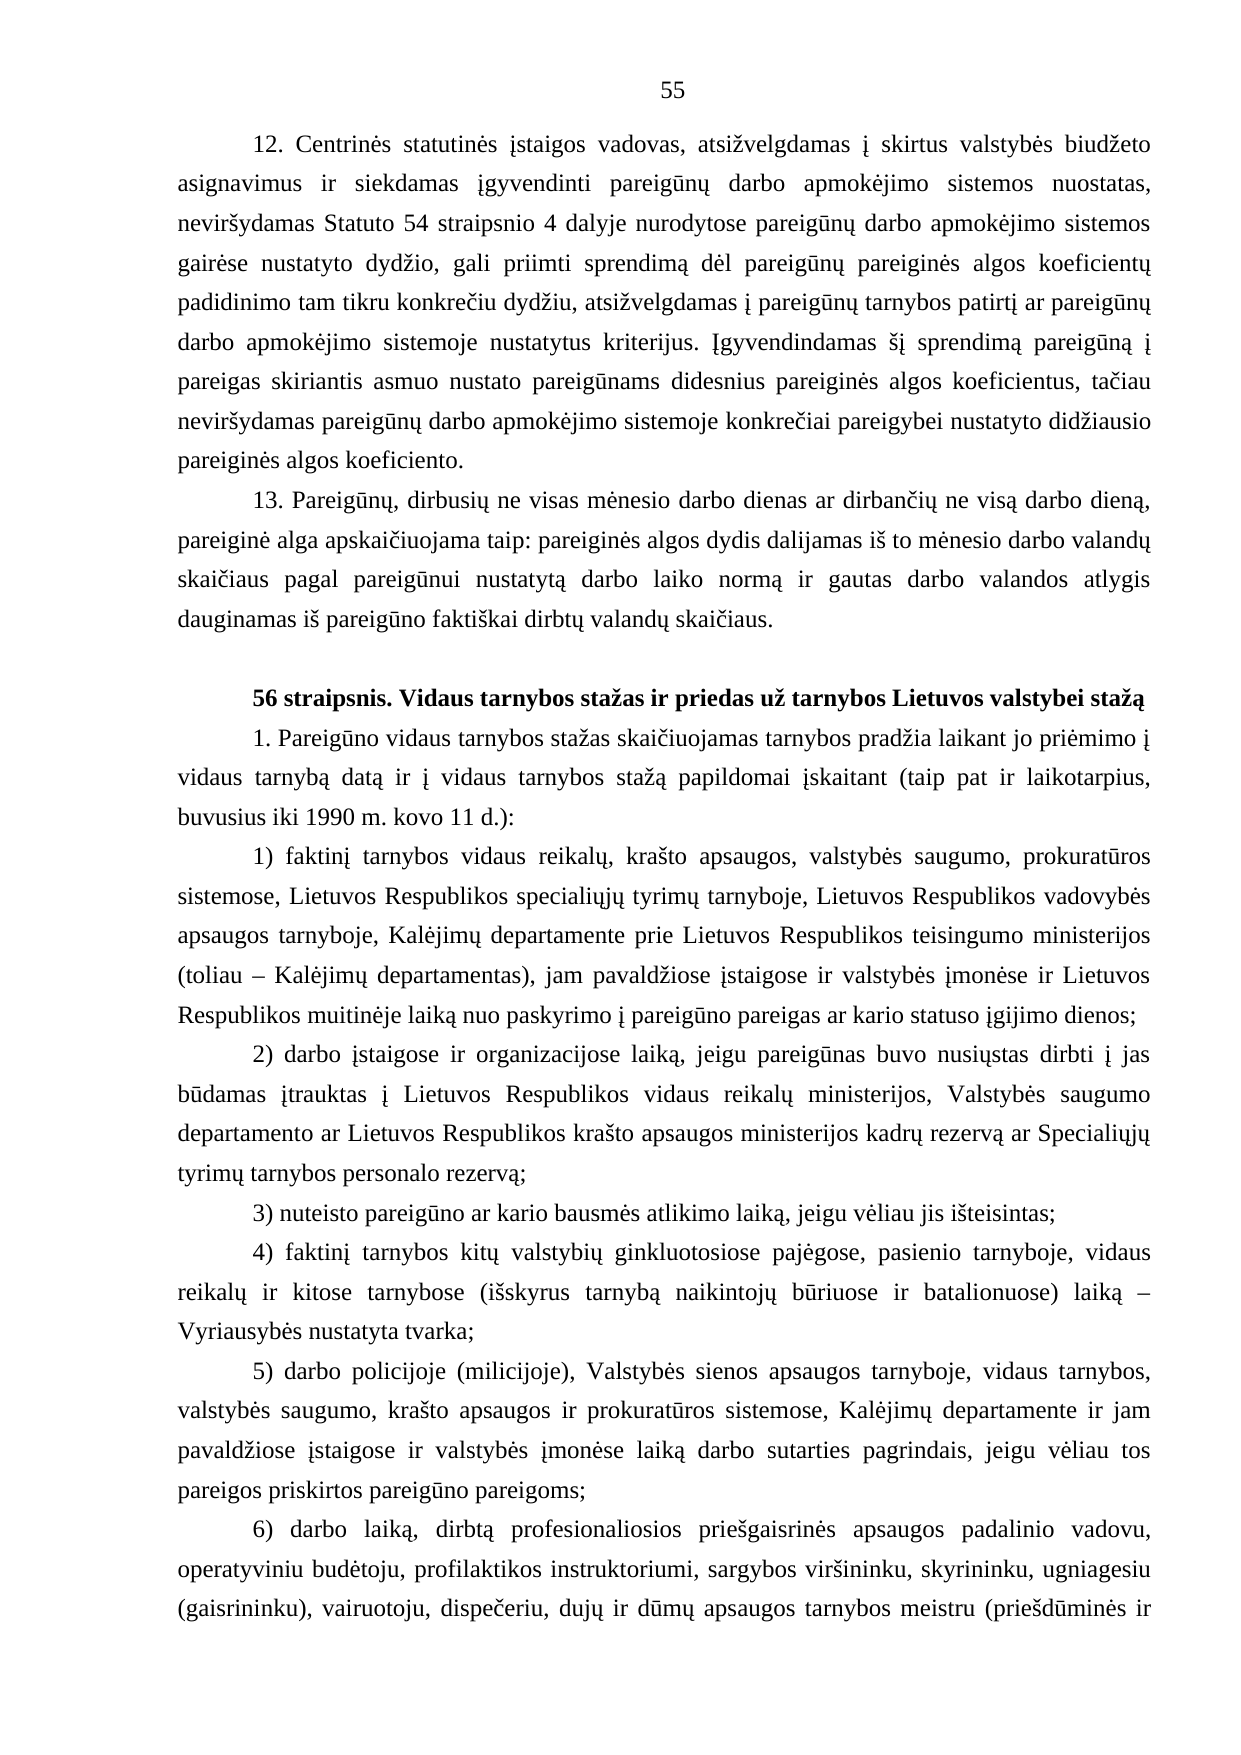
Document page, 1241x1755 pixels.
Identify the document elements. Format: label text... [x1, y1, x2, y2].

text 2) darbo įstaigose ir organizacijose laiką, jeigu pareigūnas buvo nusiųstas dirbti į jas būdamas įtrauktas į Lietuvos Respublikos vidaus reikalų ministerijos, Valstybės saugumo departamento ar Lietuvos Respublikos krašto apsaugos ministerijos kadrų rezervą ar Specialiųjų tyrimų tarnybos personalo rezervą; [177, 1028, 1152, 1187]
text 5) darbo policijoje (milicijoje), Valstybės sienos apsaugos tarnyboje, vidaus tarnybos, valstybės saugumo, krašto apsaugos ir prokuratūros sistemose, Kalėjimų departamente ir jam pavaldžiose įstaigose ir valstybės įmonėse laiką darbo sutarties pagrindais, jeigu vėliau tos pareigos priskirtos pareigūno pareigoms; [177, 1345, 1152, 1503]
text 1. Pareigūno vidaus tarnybos stažas skaičiuojamas tarnybos pradžia laikant jo priėmimo į vidaus tarnybą datą ir į vidaus tarnybos stažą papildomai įskaitant (taip pat ir laikotarpius, buvusius iki 1990 m. kovo 11 d.): [177, 712, 1152, 831]
text 3) nuteisto pareigūno ar kario bausmės atlikimo laiką, jeigu vėliau jis išteisintas; [177, 1187, 1152, 1226]
text 13. Pareigūnų, dirbusių ne visas mėnesio darbo dienas ar dirbančių ne visą darbo dieną, pareiginė alga apskaičiuojama taip: pareiginės algos dydis dalijamas iš to mėnesio darbo valandų skaičiaus pagal pareigūnui nustatytą darbo laiko normą ir gautas darbo valandos atlygis dauginamas iš pareigūno faktiškai dirbtų valandų skaičiaus. [177, 474, 1152, 633]
text 12. Centrinės statutinės įstaigos vadovas, atsižvelgdamas į skirtus valstybės biudžeto asignavimus ir siekdamas įgyvendinti pareigūnų darbo apmokėjimo sistemos nuostatas, neviršydamas Statuto 54 straipsnio 4 dalyje nurodytose pareigūnų darbo apmokėjimo sistemos gairėse nustatyto dydžio, gali priimti sprendimą dėl pareigūnų pareiginės algos koeficientų padidinimo tam tikru konkrečiu dydžiu, atsižvelgdamas į pareigūnų tarnybos patirtį ar pareigūnų darbo apmokėjimo sistemoje nustatytus kriterijus. Įgyvendindamas šį sprendimą pareigūną į pareigas skiriantis asmuo nustato pareigūnams didesnius pareiginės algos koeficientus, tačiau neviršydamas pareigūnų darbo apmokėjimo sistemoje konkrečiai pareigybei nustatyto didžiausio pareiginės algos koeficiento. [177, 118, 1152, 474]
text 6) darbo laiką, dirbtą profesionaliosios priešgaisrinės apsaugos padalinio vadovu, operatyviniu budėtoju, profilaktikos instruktoriumi, sargybos viršininku, skyrininku, ugniagesiu (gaisrininku), vairuotoju, dispečeriu, dujų ir dūmų apsaugos tarnybos meistru (priešdūminės ir [177, 1503, 1152, 1622]
text 4) faktinį tarnybos kitų valstybių ginkluotosiose pajėgose, pasienio tarnyboje, vidaus reikalų ir kitose tarnybose (išskyrus tarnybą naikintojų būriuose ir batalionuose) laiką – Vyriausybės nustatyta tvarka; [177, 1226, 1152, 1345]
text 1) faktinį tarnybos vidaus reikalų, krašto apsaugos, valstybės saugumo, prokuratūros sistemose, Lietuvos Respublikos specialiųjų tyrimų tarnyboje, Lietuvos Respublikos vadovybės apsaugos tarnyboje, Kalėjimų departamente prie Lietuvos Respublikos teisingumo ministerijos (toliau – Kalėjimų departamentas), jam pavaldžiose įstaigose ir valstybės įmonėse ir Lietuvos Respublikos muitinėje laiką nuo paskyrimo į pareigūno pareigas ar kario statuso įgijimo dienos; [177, 831, 1152, 1028]
text 56 straipsnis. Vidaus tarnybos stažas ir priedas už tarnybos Lietuvos valstybei stažą [177, 672, 1152, 712]
